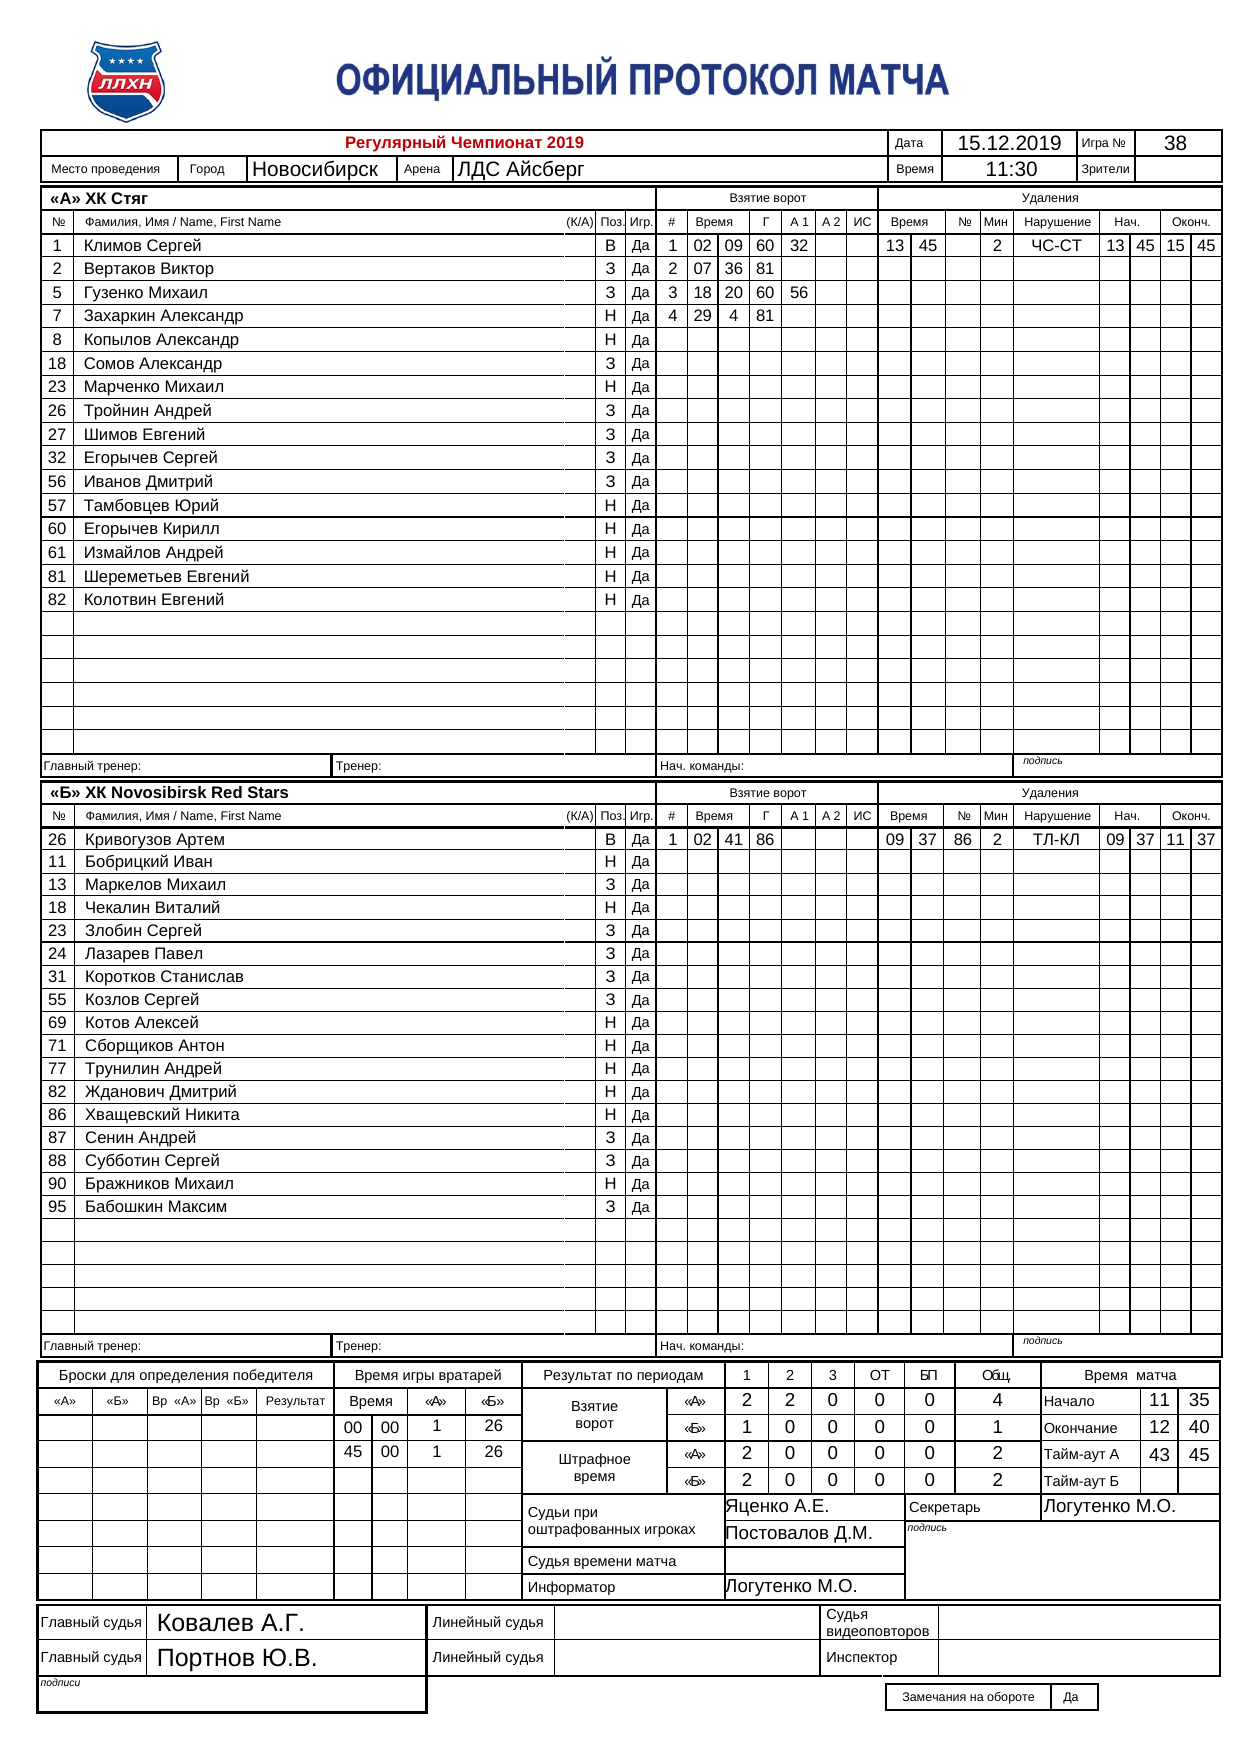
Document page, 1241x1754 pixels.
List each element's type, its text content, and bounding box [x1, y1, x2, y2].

table_cell Да [626, 896, 655, 918]
table_cell [1161, 1242, 1190, 1264]
table_cell [657, 494, 687, 516]
table_cell Хващевский Никита [75, 1104, 564, 1126]
table_cell Н [596, 518, 625, 540]
table_header «А» ХК Стяг [42, 188, 655, 209]
table_cell [816, 850, 846, 872]
table_cell [847, 423, 877, 445]
table_cell Да [626, 920, 655, 941]
table_cell [1014, 281, 1099, 303]
table_cell [42, 707, 73, 729]
table_cell [879, 305, 910, 327]
table_cell [1014, 376, 1099, 398]
table_cell [257, 1441, 333, 1467]
table_cell [1192, 423, 1221, 445]
table_cell [750, 1150, 781, 1172]
table_cell (К/А) [565, 211, 595, 233]
table_cell 2 [956, 1442, 1040, 1467]
table_cell 40 [1179, 1415, 1219, 1440]
table_cell [816, 541, 846, 564]
table_cell [626, 1288, 655, 1310]
table_cell [75, 1311, 564, 1333]
table_cell Мин [981, 211, 1013, 233]
table_cell [981, 683, 1013, 706]
table_cell З [596, 1127, 625, 1149]
table_cell [981, 518, 1013, 540]
table_cell Да [626, 829, 655, 849]
table_cell [816, 1242, 846, 1264]
table_cell Да [626, 1012, 655, 1033]
table_cell [688, 966, 717, 987]
table_cell 27 [42, 423, 73, 445]
table_cell Да [626, 1058, 655, 1079]
table_cell [657, 446, 687, 469]
table_cell [657, 1127, 687, 1149]
table_cell Бабошкин Максим [75, 1196, 564, 1218]
table_cell [816, 1035, 846, 1057]
table_cell [944, 1242, 980, 1264]
table_cell [946, 376, 980, 398]
table_cell [1100, 1035, 1129, 1057]
table_cell 86 [750, 829, 781, 849]
table_cell Арена [398, 157, 452, 181]
table_cell [1161, 376, 1190, 398]
table_cell [1161, 305, 1190, 327]
table_cell [1100, 541, 1129, 564]
table_cell [719, 518, 749, 540]
table_cell [847, 1288, 877, 1310]
table_cell [944, 943, 980, 964]
table_cell Да [626, 235, 655, 256]
table_cell [1161, 1012, 1190, 1033]
table_cell Гузенко Михаил [74, 281, 564, 303]
table_cell [944, 1173, 980, 1195]
table_cell [1192, 896, 1221, 918]
table_cell Оконч. [1161, 805, 1221, 826]
table_cell Да [626, 1081, 655, 1103]
table_cell [657, 636, 687, 658]
table_cell [750, 1242, 781, 1264]
table_cell [879, 659, 910, 682]
table_cell [466, 1468, 521, 1493]
table_cell [782, 1035, 815, 1057]
table_cell [1161, 494, 1190, 516]
table_cell [782, 376, 815, 398]
table_cell [847, 565, 877, 587]
table_cell [879, 1242, 910, 1264]
table_cell [335, 1574, 371, 1599]
table_cell [688, 874, 717, 895]
table_cell [1100, 943, 1129, 964]
table_cell [1131, 305, 1160, 327]
table_cell Да [626, 494, 655, 516]
table_cell [981, 730, 1013, 753]
table_cell [816, 281, 846, 303]
table_cell [912, 730, 945, 753]
table_cell Да [626, 850, 655, 872]
table_cell [1131, 1288, 1160, 1310]
table_cell [42, 636, 73, 658]
table_cell [1131, 470, 1160, 493]
table_cell [946, 257, 980, 280]
table_cell [782, 423, 815, 445]
table_cell [719, 1311, 749, 1333]
table_cell Да [626, 446, 655, 469]
table_cell [1100, 1081, 1129, 1103]
table_cell Да [626, 376, 655, 398]
table_cell [816, 636, 846, 658]
table_cell [750, 1173, 781, 1195]
table_cell [1014, 399, 1099, 422]
table_cell [1161, 1265, 1190, 1287]
table_cell [912, 1242, 943, 1264]
table_cell [565, 423, 595, 445]
table_cell [816, 1265, 846, 1287]
table_cell [565, 920, 595, 941]
table_cell [39, 1494, 92, 1520]
table_cell Игр. [626, 805, 655, 826]
table_cell [816, 1012, 846, 1033]
table_cell [688, 1242, 717, 1264]
table_cell [1161, 1104, 1190, 1126]
table_cell [408, 1494, 465, 1520]
table_cell [1131, 1127, 1160, 1149]
table_cell [879, 1012, 910, 1033]
table_cell [1100, 257, 1129, 280]
table_cell [847, 328, 877, 351]
table_cell [750, 989, 781, 1011]
table_cell [939, 1606, 1219, 1639]
table_cell Вр «Б» [202, 1389, 256, 1413]
table_cell [879, 850, 910, 872]
table_cell [750, 1058, 781, 1079]
table_cell [782, 328, 815, 351]
table_cell 37 [1192, 829, 1221, 849]
table_cell [912, 1081, 943, 1103]
table_cell [719, 1058, 749, 1079]
table_cell [75, 1288, 564, 1310]
table_cell [750, 874, 781, 895]
table_cell [912, 446, 945, 469]
table_cell [816, 565, 846, 587]
table_cell [408, 1574, 465, 1599]
table_cell [1192, 305, 1221, 327]
table_header «Б» ХК Novosibirsk Red Stars [42, 783, 655, 803]
table_cell [1014, 874, 1099, 895]
table_cell [719, 896, 749, 918]
table_cell 81 [750, 305, 781, 327]
table_cell [816, 235, 846, 256]
table_cell [1161, 281, 1190, 303]
table_cell [879, 423, 910, 445]
table_cell [1192, 920, 1221, 941]
table_cell [565, 829, 595, 849]
table_cell [565, 470, 595, 493]
table_cell [847, 281, 877, 303]
table_cell [879, 588, 910, 611]
table_cell [1014, 1265, 1099, 1287]
table_cell 26 [466, 1441, 521, 1467]
table_cell [1131, 1104, 1160, 1126]
table_cell [946, 494, 980, 516]
table_cell [1014, 1288, 1099, 1310]
table_cell [981, 1219, 1013, 1241]
table_cell Место проведения [42, 157, 177, 181]
table_cell [565, 494, 595, 516]
table_cell 23 [42, 920, 74, 941]
table_cell [782, 683, 815, 706]
table_cell [944, 1012, 980, 1033]
table_cell [74, 612, 564, 634]
table_cell [816, 1058, 846, 1079]
table_cell [944, 1081, 980, 1103]
table_header ОТ [855, 1363, 904, 1387]
table_cell [946, 470, 980, 493]
table_cell 1 [657, 235, 687, 256]
table_cell [944, 850, 980, 872]
table_cell [93, 1494, 147, 1520]
table_cell [1131, 1173, 1160, 1195]
table_cell 35 [1179, 1389, 1219, 1413]
table_cell [565, 281, 595, 303]
table_cell Нач. команды: [657, 755, 1012, 776]
table_cell 57 [42, 494, 73, 516]
table_cell [335, 1494, 371, 1520]
table_cell [847, 1150, 877, 1172]
table_cell [944, 1265, 980, 1287]
table_cell [981, 352, 1013, 374]
table_cell [847, 257, 877, 280]
table_header 38 [1136, 131, 1221, 155]
table_cell [847, 636, 877, 658]
table_cell [1014, 1127, 1099, 1149]
table_cell 41 [719, 829, 749, 849]
table_cell Да [626, 565, 655, 587]
table_cell [335, 1468, 371, 1493]
table_cell [555, 1606, 819, 1639]
table_cell [816, 1311, 846, 1333]
table_cell [1192, 636, 1221, 658]
table_cell 20 [719, 281, 749, 303]
table_cell [981, 470, 1013, 493]
table_cell 2 [726, 1389, 768, 1413]
table_cell [719, 683, 749, 706]
table_cell [879, 446, 910, 469]
table_cell № [944, 805, 980, 826]
table_cell [1192, 989, 1221, 1011]
table_cell [1131, 1196, 1160, 1218]
table_cell [565, 1288, 595, 1310]
table_cell [981, 257, 1013, 280]
table_cell [946, 281, 980, 303]
table_cell [1131, 1265, 1160, 1287]
table_cell [688, 1012, 717, 1033]
table_cell ЛДС Айсберг [454, 157, 887, 181]
table_cell [688, 399, 717, 422]
table_cell [657, 1265, 687, 1287]
table_cell 1 [726, 1415, 768, 1440]
table_cell [466, 1521, 521, 1546]
table_cell 26 [466, 1416, 521, 1440]
table_cell [944, 896, 980, 918]
table_cell [981, 1150, 1013, 1172]
table_header Общ. [956, 1363, 1040, 1387]
table_cell [879, 1058, 910, 1079]
table_cell 0 [769, 1468, 811, 1493]
table_cell [1131, 636, 1160, 658]
table_cell Н [596, 1058, 625, 1079]
table_cell [565, 730, 595, 753]
table_cell [1192, 1311, 1221, 1333]
table_cell [688, 328, 717, 351]
table_cell 1 [956, 1415, 1040, 1440]
table_cell [596, 730, 625, 753]
table_cell 09 [1100, 829, 1129, 849]
table_cell 2 [981, 235, 1013, 256]
table_cell [726, 1548, 904, 1573]
table_cell [1192, 470, 1221, 493]
table_cell [946, 730, 980, 753]
table_cell 45 [912, 235, 945, 256]
table_cell [1192, 281, 1221, 303]
table_cell [946, 636, 980, 658]
table_cell 82 [42, 1081, 74, 1103]
table_cell [202, 1416, 256, 1440]
table_cell [946, 707, 980, 729]
table_cell [847, 943, 877, 964]
table_cell [750, 966, 781, 987]
table_cell 95 [42, 1196, 74, 1218]
table_cell [782, 352, 815, 374]
table_cell [981, 1311, 1013, 1333]
table_cell [565, 518, 595, 540]
table_cell [879, 281, 910, 303]
table_cell [688, 920, 717, 941]
table_cell Жданович Дмитрий [75, 1081, 564, 1103]
table_cell Начало [1042, 1389, 1140, 1413]
table_cell [42, 1288, 74, 1310]
table_cell [1161, 636, 1190, 658]
table_cell [1192, 541, 1221, 564]
table_cell 2 [981, 829, 1013, 849]
table_cell [1161, 1058, 1190, 1079]
table_cell [1100, 518, 1129, 540]
table_cell Н [596, 1035, 625, 1057]
table_cell Да [626, 588, 655, 611]
table_cell [1192, 1127, 1221, 1149]
table_cell Да [626, 943, 655, 964]
table_cell 77 [42, 1058, 74, 1079]
table_cell [74, 636, 564, 658]
table_cell [816, 1196, 846, 1218]
table_cell [42, 683, 73, 706]
table_cell [1014, 730, 1099, 753]
table_cell Да [626, 352, 655, 374]
table_cell [981, 1196, 1013, 1218]
table_cell [1131, 896, 1160, 918]
table_cell Н [596, 588, 625, 611]
table_cell [750, 659, 781, 682]
table_cell [879, 920, 910, 941]
table_cell [912, 943, 943, 964]
table_cell [750, 850, 781, 872]
table_cell [816, 1127, 846, 1149]
table_cell [1131, 352, 1160, 374]
table_cell [879, 1127, 910, 1149]
table_cell [946, 446, 980, 469]
table_cell [719, 541, 749, 564]
table_cell [688, 1173, 717, 1195]
table_cell [816, 1288, 846, 1310]
table_cell 56 [42, 470, 73, 493]
table_cell [1192, 943, 1221, 964]
table_cell [719, 874, 749, 895]
table_cell [782, 636, 815, 658]
table_cell [981, 1288, 1013, 1310]
table_cell [750, 1012, 781, 1033]
table_cell [1192, 966, 1221, 987]
table_cell [1014, 1173, 1099, 1195]
table_cell [981, 1173, 1013, 1195]
table_cell [912, 1127, 943, 1149]
table_cell [981, 1058, 1013, 1079]
table_cell [782, 943, 815, 964]
table_cell [1192, 874, 1221, 895]
table_cell [719, 423, 749, 445]
table_cell 4 [956, 1389, 1040, 1413]
table_cell Н [596, 850, 625, 872]
table_cell [719, 1219, 749, 1241]
table_cell [93, 1416, 147, 1440]
table_cell [981, 659, 1013, 682]
table_cell Линейный судья [428, 1606, 554, 1639]
table_cell [981, 446, 1013, 469]
table_cell [596, 1265, 625, 1287]
table_cell [1161, 612, 1190, 634]
table_cell [879, 707, 910, 729]
table_cell Чекалин Виталий [75, 896, 564, 918]
table_cell 32 [782, 235, 815, 256]
table_cell [657, 612, 687, 634]
table_cell [1192, 1196, 1221, 1218]
table_cell [1161, 659, 1190, 682]
table_cell [565, 1265, 595, 1287]
table_cell [373, 1547, 407, 1573]
table_cell [688, 376, 717, 398]
table_cell Да [626, 399, 655, 422]
table_cell [879, 1219, 910, 1241]
table_cell З [596, 943, 625, 964]
table_cell 37 [1131, 829, 1160, 849]
table_cell [719, 1173, 749, 1195]
table_cell [1192, 518, 1221, 540]
table_cell [688, 541, 717, 564]
table_cell [719, 1196, 749, 1218]
table_cell [912, 1058, 943, 1079]
table_cell [1014, 920, 1099, 941]
table_cell [879, 874, 910, 895]
table_cell [1192, 376, 1221, 398]
table_cell Козлов Сергей [75, 989, 564, 1011]
table_cell [879, 328, 910, 351]
table_cell [879, 565, 910, 587]
table_cell [816, 470, 846, 493]
table_cell [912, 352, 945, 374]
table_cell Город [179, 157, 246, 181]
table_cell № [42, 211, 73, 233]
table_cell [257, 1494, 333, 1520]
table_cell [1161, 1035, 1190, 1057]
table_cell [93, 1547, 147, 1573]
table_cell [657, 1242, 687, 1264]
table_cell [816, 518, 846, 540]
table_cell 12 [1141, 1415, 1177, 1440]
table_cell [657, 399, 687, 422]
table_cell 31 [42, 966, 74, 987]
table_cell [816, 376, 846, 398]
table_cell Шимов Евгений [74, 423, 564, 445]
table_cell [1161, 399, 1190, 422]
table_cell [782, 612, 815, 634]
table_cell [719, 707, 749, 729]
table_cell [565, 1081, 595, 1103]
table_cell 37 [912, 829, 943, 849]
table_cell Время [688, 805, 749, 826]
table_cell ТЛ-КЛ [1014, 829, 1099, 849]
table_cell [565, 588, 595, 611]
table_cell [626, 659, 655, 682]
table_cell 36 [719, 257, 749, 280]
table_cell Тайм-аут А [1042, 1441, 1140, 1467]
table_cell [981, 874, 1013, 895]
table_cell [1192, 565, 1221, 587]
table_cell [816, 423, 846, 445]
table_header Время матча [1042, 1363, 1219, 1387]
table_cell [657, 352, 687, 374]
table_cell [257, 1574, 333, 1599]
table_cell [782, 1150, 815, 1172]
table_cell [565, 1173, 595, 1195]
table_cell [565, 966, 595, 987]
table_header 3 [812, 1363, 854, 1387]
table_cell [39, 1416, 92, 1440]
table_cell 60 [750, 235, 781, 256]
table_cell [1192, 588, 1221, 611]
table_cell [782, 1265, 815, 1287]
table_cell подпись [1014, 1335, 1221, 1356]
table_cell Да [626, 470, 655, 493]
table_cell [750, 494, 781, 516]
table_cell Н [596, 376, 625, 398]
table_cell Ковалев А.Г. [147, 1606, 425, 1639]
table_cell [816, 1219, 846, 1241]
table_cell [1192, 1104, 1221, 1126]
table_cell 11 [1161, 829, 1190, 849]
table_cell 87 [42, 1127, 74, 1149]
table_cell [1100, 1242, 1129, 1264]
table_cell [750, 943, 781, 964]
table_cell [596, 1311, 625, 1333]
table_cell Да [626, 328, 655, 351]
table_cell [879, 943, 910, 964]
table_cell [1131, 494, 1160, 516]
table_cell [1161, 1196, 1190, 1218]
table_cell [847, 1012, 877, 1033]
table_cell подпись [906, 1522, 1219, 1599]
table_cell Да [626, 1173, 655, 1195]
table_cell [1192, 1150, 1221, 1172]
table_cell [688, 683, 717, 706]
table_cell [1100, 1219, 1129, 1241]
table_cell [1014, 305, 1099, 327]
table_cell [981, 943, 1013, 964]
table_cell [1131, 588, 1160, 611]
table_cell «А» [408, 1389, 465, 1413]
table_cell 18 [42, 896, 74, 918]
table_cell 09 [719, 235, 749, 256]
table_cell Фамилия, Имя / Name, First Name [75, 805, 565, 826]
table_cell 0 [905, 1468, 954, 1493]
table_cell [1100, 376, 1129, 398]
table_cell [782, 588, 815, 611]
table_cell [816, 683, 846, 706]
table_cell [750, 920, 781, 941]
table_cell ИС [847, 211, 877, 233]
table_cell [565, 328, 595, 351]
table_cell [565, 541, 595, 564]
table_cell [596, 612, 625, 634]
table_cell 1 [408, 1416, 465, 1440]
table_cell 2 [726, 1468, 768, 1493]
table_cell [626, 1265, 655, 1287]
table_cell [148, 1547, 201, 1573]
table_cell [335, 1521, 371, 1546]
table_cell [1192, 730, 1221, 753]
table_cell [565, 1150, 595, 1172]
table_cell [1161, 683, 1190, 706]
table_cell [981, 541, 1013, 564]
table_cell [750, 446, 781, 469]
table_cell Нарушение [1014, 211, 1099, 233]
table_cell [1192, 446, 1221, 469]
table_cell [1100, 683, 1129, 706]
table_cell [981, 707, 1013, 729]
table_cell [981, 850, 1013, 872]
table_cell 43 [1141, 1441, 1177, 1467]
table_cell 1 [657, 829, 687, 849]
table_cell 88 [42, 1150, 74, 1172]
table_cell Логутенко М.О. [1042, 1495, 1219, 1520]
table_cell 61 [42, 541, 73, 564]
table_cell [750, 1219, 781, 1241]
table_cell [657, 1311, 687, 1333]
table_cell [257, 1416, 333, 1440]
table_cell [981, 920, 1013, 941]
table_cell Бобрицкий Иван [75, 850, 564, 872]
table_cell [1192, 257, 1221, 280]
table_cell [816, 1150, 846, 1172]
table_cell подпись [1014, 755, 1221, 776]
table_header Да [1052, 1685, 1097, 1709]
table_cell [626, 707, 655, 729]
table_cell Да [626, 1196, 655, 1218]
table_cell [847, 305, 877, 327]
table_cell [1131, 659, 1160, 682]
table_cell [847, 541, 877, 564]
table_cell [816, 966, 846, 987]
table_cell [912, 376, 945, 398]
table_cell [1100, 305, 1129, 327]
table_cell [1014, 943, 1099, 964]
table_cell [657, 850, 687, 872]
table_cell [782, 494, 815, 516]
table_cell [1014, 423, 1099, 445]
table_cell [148, 1416, 201, 1440]
table_cell [657, 896, 687, 918]
table_cell [847, 446, 877, 469]
table_cell [75, 1219, 564, 1241]
table_cell [782, 730, 815, 753]
table_cell [981, 399, 1013, 422]
table_cell [626, 1242, 655, 1264]
table_cell [1014, 541, 1099, 564]
table_cell [782, 541, 815, 564]
table_cell [912, 989, 943, 1011]
table_cell [1161, 352, 1190, 374]
table_cell 2 [42, 257, 73, 280]
table_cell [74, 683, 564, 706]
table_cell [565, 943, 595, 964]
table_cell [688, 470, 717, 493]
table_cell [688, 565, 717, 587]
table_cell [565, 1127, 595, 1149]
table_cell [657, 683, 687, 706]
table_cell [1161, 257, 1190, 280]
table_header Взятие ворот [657, 188, 877, 209]
table_cell [847, 1127, 877, 1149]
table_cell Н [596, 494, 625, 516]
table_cell [719, 1150, 749, 1172]
table_cell Постовалов Д.М. [726, 1521, 904, 1546]
table_cell [946, 588, 980, 611]
table_cell [1014, 1219, 1099, 1241]
table_header Замечания на обороте [887, 1685, 1050, 1709]
table_cell Главный тренер: [42, 755, 330, 776]
table_cell [1100, 612, 1129, 634]
table_header Взятие ворот [657, 783, 877, 803]
table_cell А 1 [782, 805, 815, 826]
table_cell З [596, 470, 625, 493]
table_cell [1014, 588, 1099, 611]
table_cell 45 [1131, 235, 1160, 256]
table_cell [879, 494, 910, 516]
table_cell З [596, 423, 625, 445]
table_cell Фамилия, Имя / Name, First Name [74, 211, 565, 233]
table_cell [657, 1058, 687, 1079]
table_cell [912, 305, 945, 327]
table_cell [202, 1494, 256, 1520]
table_cell [719, 399, 749, 422]
table_header 1 [726, 1363, 768, 1387]
table_cell ИС [847, 805, 877, 826]
table_cell [555, 1640, 819, 1675]
table_cell [148, 1441, 201, 1467]
table_cell Г [750, 211, 781, 233]
table_cell [657, 376, 687, 398]
table_header Результат по периодам [523, 1363, 724, 1387]
table_cell З [596, 399, 625, 422]
table_cell ЧС-СТ [1014, 235, 1099, 256]
table_cell Шереметьев Евгений [74, 565, 564, 587]
table_cell [1131, 446, 1160, 469]
table_cell [1014, 1012, 1099, 1033]
table_cell Главный судья [39, 1640, 146, 1675]
table_cell Главный тренер: [42, 1335, 330, 1356]
table_cell [74, 707, 564, 729]
table_cell 81 [42, 565, 73, 587]
table_cell [373, 1468, 407, 1493]
table_cell [202, 1547, 256, 1573]
table_cell Время [879, 805, 943, 826]
table_cell [1014, 1311, 1099, 1333]
table_cell [93, 1468, 147, 1493]
table_cell [782, 1012, 815, 1033]
table_cell [912, 896, 943, 918]
table_cell Яценко А.Е. [726, 1495, 904, 1520]
table_cell [782, 1288, 815, 1310]
table_cell [1161, 1288, 1190, 1310]
table_cell [42, 1311, 74, 1333]
table_cell [1014, 636, 1099, 658]
table_cell 09 [879, 829, 910, 849]
table_cell [981, 612, 1013, 634]
table_cell [1161, 541, 1190, 564]
table_cell [719, 659, 749, 682]
table_cell [719, 494, 749, 516]
table_cell [1014, 1058, 1099, 1079]
table_cell [719, 1104, 749, 1126]
table_cell [816, 943, 846, 964]
table_cell 13 [879, 235, 910, 256]
table_cell [782, 446, 815, 469]
table_cell 0 [812, 1468, 854, 1493]
table_cell [719, 636, 749, 658]
table_cell [42, 1242, 74, 1264]
table_cell [565, 707, 595, 729]
table_cell [39, 1468, 92, 1493]
table_cell Захаркин Александр [74, 305, 564, 327]
table_cell [626, 730, 655, 753]
table_cell [596, 636, 625, 658]
table_cell [944, 1058, 980, 1079]
table_cell [688, 659, 717, 682]
table_cell Зрители [1078, 157, 1134, 181]
table_cell [816, 896, 846, 918]
table_cell [944, 966, 980, 987]
table_cell [816, 1081, 846, 1103]
table_cell [719, 1265, 749, 1287]
table_cell [750, 541, 781, 564]
table_cell [688, 730, 717, 753]
table_cell Егорычев Кирилл [74, 518, 564, 540]
table_cell [750, 399, 781, 422]
table_cell [565, 659, 595, 682]
table_cell [879, 1150, 910, 1172]
table_cell [816, 612, 846, 634]
table_cell [1100, 328, 1129, 351]
table_cell [657, 518, 687, 540]
table_cell [565, 352, 595, 374]
table_cell [946, 352, 980, 374]
table_cell [688, 588, 717, 611]
table_cell [879, 966, 910, 987]
table_cell Мин [981, 805, 1013, 826]
table_cell [981, 328, 1013, 351]
table_cell [1014, 1104, 1099, 1126]
table_cell [1014, 352, 1099, 374]
table_cell [782, 305, 815, 327]
table_cell [565, 1242, 595, 1264]
table_cell [981, 1081, 1013, 1103]
table_cell 45 [1179, 1441, 1219, 1467]
table_cell [847, 612, 877, 634]
table_cell [847, 1104, 877, 1126]
table_cell [782, 896, 815, 918]
table_cell [879, 730, 910, 753]
table_cell [816, 874, 846, 895]
table_cell [688, 423, 717, 445]
table_cell [688, 989, 717, 1011]
table_cell [847, 1173, 877, 1195]
table_cell [719, 989, 749, 1011]
table_cell [912, 541, 945, 564]
table_cell [1131, 989, 1160, 1011]
table_cell [847, 1196, 877, 1218]
table_cell [1014, 518, 1099, 540]
table_cell [912, 399, 945, 422]
table_cell [657, 470, 687, 493]
table_cell [657, 1219, 687, 1241]
table_cell [1131, 683, 1160, 706]
table_cell 60 [750, 281, 781, 303]
table_cell [1131, 541, 1160, 564]
table_cell [816, 257, 846, 280]
table_cell [1131, 730, 1160, 753]
table_cell [782, 850, 815, 872]
table_cell [879, 1081, 910, 1103]
table_cell [1192, 399, 1221, 422]
table_cell [750, 683, 781, 706]
table_cell [1100, 281, 1129, 303]
table_header БП [905, 1363, 954, 1387]
table_cell [202, 1468, 256, 1493]
table_cell [782, 874, 815, 895]
table_cell [1192, 1058, 1221, 1079]
table_cell [626, 1311, 655, 1333]
table_cell [565, 612, 595, 634]
table_cell [750, 518, 781, 540]
table_cell [565, 896, 595, 918]
table_cell Игр. [626, 211, 655, 233]
table_cell [688, 1150, 717, 1172]
table_cell Тренер: [333, 755, 655, 776]
table_cell [750, 1035, 781, 1057]
table_cell [750, 636, 781, 658]
table_header 2 [769, 1363, 811, 1387]
table_cell З [596, 989, 625, 1011]
table_cell [373, 1521, 407, 1546]
table_cell [257, 1547, 333, 1573]
table_cell [879, 1196, 910, 1218]
table_cell [1161, 518, 1190, 540]
table_cell З [596, 257, 625, 280]
table_cell [688, 1081, 717, 1103]
table_cell [1131, 612, 1160, 634]
table_cell [408, 1468, 465, 1493]
table_cell [596, 707, 625, 729]
table_cell [148, 1494, 201, 1520]
table_cell [1131, 1242, 1160, 1264]
table_cell [657, 1012, 687, 1033]
table_cell [816, 659, 846, 682]
table_cell [719, 1035, 749, 1057]
table_cell [847, 850, 877, 872]
table_cell Да [626, 518, 655, 540]
table_cell [981, 1035, 1013, 1057]
table_cell Да [626, 966, 655, 987]
table_cell [1100, 920, 1129, 941]
table_cell [816, 446, 846, 469]
table_cell Сенин Андрей [75, 1127, 564, 1149]
table_cell 26 [42, 399, 73, 422]
table_cell [750, 1196, 781, 1218]
table_cell [1161, 943, 1190, 964]
table_cell [912, 966, 943, 987]
table_cell [782, 1058, 815, 1079]
table_cell 11:30 [943, 157, 1076, 181]
table_cell [847, 730, 877, 753]
table_cell З [596, 920, 625, 941]
table_cell Главный судья [39, 1606, 146, 1639]
table_cell [1192, 1081, 1221, 1103]
table_cell [912, 1219, 943, 1241]
table_cell Маркелов Михаил [75, 874, 564, 895]
table_cell [879, 1265, 910, 1287]
table_cell 56 [782, 281, 815, 303]
table_cell [1161, 896, 1190, 918]
table_cell [1131, 1081, 1160, 1103]
table_cell [912, 494, 945, 516]
table_cell [1131, 399, 1160, 422]
table_cell 8 [42, 328, 73, 351]
table_cell [981, 565, 1013, 587]
table_cell 4 [657, 305, 687, 327]
table_cell [981, 494, 1013, 516]
table_cell [565, 1058, 595, 1079]
table_cell [657, 541, 687, 564]
table_cell 00 [373, 1416, 407, 1440]
table_cell [719, 943, 749, 964]
table_cell [782, 966, 815, 987]
table_cell «Б » [466, 1389, 521, 1413]
table_cell [657, 659, 687, 682]
table_cell [1014, 446, 1099, 469]
table_cell [847, 1265, 877, 1287]
table_cell [688, 707, 717, 729]
table_cell [1131, 328, 1160, 351]
table_cell [847, 920, 877, 941]
table_cell [657, 1288, 687, 1310]
table_cell 02 [688, 829, 717, 849]
table_cell [912, 257, 945, 280]
table_cell [657, 943, 687, 964]
table_cell [657, 1150, 687, 1172]
table_cell [688, 896, 717, 918]
table_cell [816, 588, 846, 611]
table_cell [1100, 1288, 1129, 1310]
table_cell [981, 1012, 1013, 1033]
table_cell [466, 1494, 521, 1520]
table_cell [202, 1441, 256, 1467]
table_cell [912, 1012, 943, 1033]
table_cell 18 [688, 281, 717, 303]
table_cell Тайм-аут Б [1042, 1468, 1140, 1493]
table_cell [981, 966, 1013, 987]
table_cell З [596, 966, 625, 987]
table_cell [657, 328, 687, 351]
table_header 15.12.2019 [943, 131, 1076, 155]
table_cell [719, 1127, 749, 1149]
table_cell [883, 1677, 1220, 1681]
table_cell [750, 470, 781, 493]
table_cell [1014, 1081, 1099, 1103]
table_cell [782, 659, 815, 682]
table_cell [1014, 683, 1099, 706]
table_cell [42, 612, 73, 634]
table_cell [1100, 707, 1129, 729]
table_cell Портнов Ю.В. [147, 1640, 425, 1675]
table_cell [847, 683, 877, 706]
table_cell Да [626, 1150, 655, 1172]
table_cell [879, 1035, 910, 1057]
table_cell [1161, 1219, 1190, 1241]
table_cell [719, 730, 749, 753]
table_cell [74, 730, 564, 753]
table_cell [1014, 707, 1099, 729]
table_cell Нарушение [1014, 805, 1099, 826]
table_cell # [657, 805, 687, 826]
table_cell 0 [855, 1442, 904, 1467]
table_header Удаления [879, 783, 1221, 803]
table_cell [847, 588, 877, 611]
table_cell 2 [726, 1442, 768, 1467]
table_cell [1161, 966, 1190, 987]
table_cell [816, 328, 846, 351]
table_cell [1161, 989, 1190, 1011]
table_cell 15 [1161, 235, 1190, 256]
table_cell [750, 1288, 781, 1310]
table_cell [1131, 257, 1160, 280]
table_cell [1192, 328, 1221, 351]
table_cell «Б» [668, 1468, 724, 1493]
table_cell [565, 235, 595, 256]
table_cell Да [626, 1127, 655, 1149]
table_cell [1100, 588, 1129, 611]
table_cell 13 [42, 874, 74, 895]
table_cell [1014, 659, 1099, 682]
table_cell А 2 [816, 805, 846, 826]
table_cell [879, 352, 910, 374]
table_cell [565, 305, 595, 327]
table_cell [373, 1574, 407, 1599]
table_cell Г [750, 805, 781, 826]
table_cell 0 [812, 1442, 854, 1467]
table_cell [719, 328, 749, 351]
table_cell [565, 376, 595, 398]
table_cell [981, 1265, 1013, 1287]
table_cell 5 [42, 281, 73, 303]
table_cell [657, 588, 687, 611]
table_cell [565, 1104, 595, 1126]
table_cell Н [596, 328, 625, 351]
table_cell [816, 1104, 846, 1126]
table_cell [946, 541, 980, 564]
table_cell [626, 683, 655, 706]
table_cell [1192, 1242, 1221, 1264]
table_cell [565, 850, 595, 872]
table_cell [750, 612, 781, 634]
table_cell [1192, 683, 1221, 706]
table_cell [626, 612, 655, 634]
table_cell [1192, 707, 1221, 729]
table_cell [944, 1127, 980, 1149]
table_cell [1131, 1035, 1160, 1057]
table_cell [750, 352, 781, 374]
table_cell [1100, 1104, 1129, 1126]
table_cell [981, 989, 1013, 1011]
table_cell [944, 1035, 980, 1057]
table_cell [565, 1219, 595, 1241]
table_cell [1161, 446, 1190, 469]
table_cell Тройнин Андрей [74, 399, 564, 422]
table_cell [39, 1547, 92, 1573]
table_cell [981, 281, 1013, 303]
table_cell Штрафное время [523, 1442, 666, 1493]
table_cell [596, 1288, 625, 1310]
table_cell [946, 565, 980, 587]
table_cell [719, 850, 749, 872]
table_cell [596, 683, 625, 706]
table_cell [782, 829, 815, 849]
table_cell Время [335, 1389, 407, 1413]
table_cell «А» [39, 1389, 92, 1413]
table_cell [1161, 1173, 1190, 1195]
table_cell [816, 399, 846, 422]
table_header Регулярный Чемпионат 2019 [42, 131, 887, 155]
table_cell Линейный судья [428, 1640, 554, 1675]
table_cell [1192, 659, 1221, 682]
table_cell [1192, 1035, 1221, 1057]
table_cell [719, 1288, 749, 1310]
table_cell [879, 1288, 910, 1310]
table_cell [981, 305, 1013, 327]
table_cell [981, 896, 1013, 918]
table_cell [1192, 1012, 1221, 1033]
table_cell [75, 1265, 564, 1287]
table_cell [782, 1081, 815, 1103]
table_cell [1161, 565, 1190, 587]
table_cell Тренер: [333, 1335, 655, 1356]
table_cell 00 [335, 1416, 371, 1440]
table_cell [257, 1468, 333, 1493]
table_cell [1100, 896, 1129, 918]
table_cell [688, 1127, 717, 1149]
table_cell Новосибирск [248, 157, 396, 181]
table_cell Да [626, 1035, 655, 1057]
table_cell Результат [257, 1389, 333, 1413]
table_cell [912, 636, 945, 658]
table_cell [939, 1640, 1219, 1675]
table_cell [944, 1196, 980, 1218]
table_cell Н [596, 305, 625, 327]
table_cell [202, 1574, 256, 1599]
table_cell [847, 518, 877, 540]
table_cell [719, 1081, 749, 1103]
table_cell [1014, 989, 1099, 1011]
table_cell [657, 1104, 687, 1126]
table_cell [39, 1521, 92, 1546]
table_cell [946, 235, 980, 256]
table_cell [1100, 1173, 1129, 1195]
table_cell [1131, 423, 1160, 445]
table_cell [1131, 565, 1160, 587]
table_cell [847, 494, 877, 516]
table_cell [1014, 470, 1099, 493]
table_cell [719, 966, 749, 987]
table_cell [1131, 707, 1160, 729]
table_cell Судья времени матча [523, 1548, 724, 1573]
table_cell 86 [42, 1104, 74, 1126]
table_cell [1100, 850, 1129, 872]
table_cell [1131, 943, 1160, 964]
table_cell 11 [42, 850, 74, 872]
table_cell 2 [769, 1389, 811, 1413]
table_cell [626, 636, 655, 658]
table_cell [408, 1547, 465, 1573]
table_cell [1014, 1196, 1099, 1218]
table_cell Время [879, 211, 945, 233]
table_cell Секретарь [906, 1495, 1040, 1520]
table_cell [981, 423, 1013, 445]
table_cell Кривогузов Артем [75, 829, 564, 849]
table_cell [816, 730, 846, 753]
table_cell [879, 1173, 910, 1195]
table_cell [1100, 1012, 1129, 1033]
table_cell Да [626, 257, 655, 280]
table_cell 71 [42, 1035, 74, 1057]
table_cell 02 [688, 235, 717, 256]
table_cell Окончание [1042, 1415, 1140, 1440]
table_cell 0 [769, 1442, 811, 1467]
table_cell [847, 1311, 877, 1333]
table_cell [847, 659, 877, 682]
table_cell [688, 518, 717, 540]
table_cell [981, 636, 1013, 658]
table_cell 18 [42, 352, 73, 374]
table_cell [1100, 423, 1129, 445]
table_cell (К/А) [565, 805, 595, 826]
table_cell 0 [812, 1389, 854, 1413]
table_cell Инспектор [821, 1640, 938, 1675]
table_cell 7 [42, 305, 73, 327]
table_cell [1100, 494, 1129, 516]
table_cell [688, 1219, 717, 1241]
table_cell [1136, 157, 1221, 181]
table_cell Климов Сергей [74, 235, 564, 256]
table_cell 55 [42, 989, 74, 1011]
table_cell [879, 376, 910, 398]
table_cell З [596, 874, 625, 895]
table_header Дата [889, 131, 941, 155]
table_cell [1131, 518, 1160, 540]
table_cell 0 [855, 1389, 904, 1413]
table_cell [1014, 257, 1099, 280]
table_cell [847, 1058, 877, 1079]
table_cell [782, 1196, 815, 1218]
table_cell [1100, 352, 1129, 374]
table_cell 0 [905, 1442, 954, 1467]
table_cell [719, 352, 749, 374]
table_cell [847, 1035, 877, 1057]
table_cell [816, 707, 846, 729]
table_cell [847, 352, 877, 374]
table_cell [719, 565, 749, 587]
table_cell [1014, 850, 1099, 872]
table_cell [847, 1219, 877, 1241]
table_cell [847, 1081, 877, 1103]
table_cell [688, 1058, 717, 1079]
table_cell [912, 1104, 943, 1126]
table_cell [1014, 1150, 1099, 1172]
table_cell [428, 1677, 882, 1711]
table_cell [912, 1288, 943, 1310]
table_cell Сомов Александр [74, 352, 564, 374]
table_cell Копылов Александр [74, 328, 564, 351]
table_cell [946, 399, 980, 422]
table_cell 0 [812, 1415, 854, 1440]
table_cell Нач. [1100, 805, 1160, 826]
table_cell [946, 423, 980, 445]
table_cell [466, 1547, 521, 1573]
table_cell [946, 328, 980, 351]
table_cell 29 [688, 305, 717, 327]
table_cell [596, 1219, 625, 1241]
table_cell [879, 470, 910, 493]
table_cell [75, 1242, 564, 1264]
table_cell [688, 636, 717, 658]
table_cell [1161, 588, 1190, 611]
table_cell Котов Алексей [75, 1012, 564, 1033]
table_cell Тамбовцев Юрий [74, 494, 564, 516]
table_cell Н [596, 1104, 625, 1126]
table_cell 00 [373, 1441, 407, 1467]
table_cell З [596, 352, 625, 374]
table_cell [719, 588, 749, 611]
table_cell [466, 1574, 521, 1599]
table_cell [1161, 423, 1190, 445]
table_cell 45 [335, 1441, 371, 1467]
table_cell [782, 1104, 815, 1126]
table_cell [912, 1035, 943, 1057]
table_cell [1014, 565, 1099, 587]
table_cell [42, 1219, 74, 1241]
table_cell [1014, 896, 1099, 918]
table_cell [1100, 399, 1129, 422]
table_cell Да [626, 1104, 655, 1126]
table_cell [1100, 446, 1129, 469]
table_cell Время [688, 211, 749, 233]
table_cell [657, 423, 687, 445]
table_cell [148, 1521, 201, 1546]
table_cell Судья видеоповторов [821, 1606, 938, 1639]
table_cell Н [596, 565, 625, 587]
table_cell [1100, 659, 1129, 682]
table_cell [782, 1311, 815, 1333]
table_cell [944, 1104, 980, 1126]
table_cell [847, 874, 877, 895]
table_cell 60 [42, 518, 73, 540]
table_cell [847, 470, 877, 493]
table_header Время игры вратарей [335, 1363, 521, 1387]
table_cell Взятие ворот [523, 1389, 666, 1440]
table_cell 0 [905, 1389, 954, 1413]
table_cell [847, 399, 877, 422]
table_cell [1131, 376, 1160, 398]
table_cell [1100, 1127, 1129, 1149]
table_cell [1192, 850, 1221, 872]
table_cell [816, 920, 846, 941]
table_cell [1131, 1311, 1160, 1333]
table_cell [750, 1104, 781, 1126]
table_cell [981, 588, 1013, 611]
table_cell [912, 707, 945, 729]
table_cell [816, 352, 846, 374]
table_cell [719, 1012, 749, 1033]
table_cell [912, 850, 943, 872]
table_cell [946, 612, 980, 634]
table_cell 0 [769, 1415, 811, 1440]
table_cell Н [596, 1012, 625, 1033]
table_cell [1014, 1035, 1099, 1057]
table_cell [816, 1173, 846, 1195]
table_cell [74, 659, 564, 682]
table_cell «Б» [668, 1415, 724, 1440]
table_cell [782, 399, 815, 422]
table_cell [912, 1150, 943, 1172]
table_cell [657, 989, 687, 1011]
table_cell [750, 565, 781, 587]
table_cell [408, 1521, 465, 1546]
table_cell З [596, 446, 625, 469]
table_cell Да [626, 989, 655, 1011]
table_cell [657, 565, 687, 587]
table_cell 11 [1141, 1389, 1177, 1413]
table_cell [912, 1196, 943, 1218]
table_cell Вертаков Виктор [74, 257, 564, 280]
table_cell [1131, 281, 1160, 303]
table_cell [596, 1242, 625, 1264]
table_cell [847, 376, 877, 398]
table_cell [1161, 730, 1190, 753]
table_cell [1161, 850, 1190, 872]
table_cell 82 [42, 588, 73, 611]
table_cell [1192, 494, 1221, 516]
table_cell [657, 707, 687, 729]
table_cell [565, 1035, 595, 1057]
table_cell [816, 494, 846, 516]
table_cell [912, 874, 943, 895]
table_cell [1131, 966, 1160, 987]
table_cell Измайлов Андрей [74, 541, 564, 564]
table_cell [981, 1104, 1013, 1126]
table_cell [1014, 1242, 1099, 1264]
table_cell 2 [956, 1468, 1040, 1493]
table_cell [1192, 1219, 1221, 1241]
table_cell 69 [42, 1012, 74, 1033]
table_cell [1161, 874, 1190, 895]
table_cell [657, 1081, 687, 1103]
table_cell [879, 541, 910, 564]
table_cell [565, 683, 595, 706]
table_cell [750, 896, 781, 918]
table_cell [1100, 1311, 1129, 1333]
table_cell Да [626, 281, 655, 303]
table_cell подписи [39, 1677, 425, 1711]
table_cell [1014, 966, 1099, 987]
table_cell [719, 1242, 749, 1264]
table_cell [688, 1265, 717, 1287]
table_cell Иванов Дмитрий [74, 470, 564, 493]
table_cell [1192, 352, 1221, 374]
table_cell Логутенко М.О. [726, 1575, 904, 1599]
table_cell З [596, 1196, 625, 1218]
table_cell [816, 989, 846, 1011]
table_cell [750, 376, 781, 398]
table_cell Н [596, 1173, 625, 1195]
table_cell [688, 1035, 717, 1057]
table_cell Информатор [523, 1575, 724, 1599]
table_cell [750, 588, 781, 611]
table_cell [847, 896, 877, 918]
table_cell [847, 1242, 877, 1264]
table_cell [1100, 989, 1129, 1011]
table_cell Да [626, 874, 655, 895]
table_cell [1179, 1468, 1219, 1493]
table_cell [782, 470, 815, 493]
table_cell Бражников Михаил [75, 1173, 564, 1195]
table_cell [1161, 328, 1190, 351]
table_cell [1131, 1219, 1160, 1241]
table_cell Н [596, 541, 625, 564]
table_cell [847, 707, 877, 729]
table_cell [944, 920, 980, 941]
table_cell [688, 352, 717, 374]
table_cell [688, 612, 717, 634]
table_cell [750, 328, 781, 351]
table_cell # [657, 211, 687, 233]
table_cell [1131, 850, 1160, 872]
table_cell [912, 423, 945, 445]
table_cell [946, 518, 980, 540]
table_cell [782, 920, 815, 941]
table_cell 86 [944, 829, 980, 849]
table_cell [782, 1242, 815, 1264]
table_cell [565, 565, 595, 587]
table_cell [565, 1012, 595, 1033]
table_cell 4 [719, 305, 749, 327]
table_cell 26 [42, 829, 74, 849]
table_cell [657, 920, 687, 941]
table_cell Н [596, 896, 625, 918]
table_cell [148, 1468, 201, 1493]
table_cell З [596, 1150, 625, 1172]
table_cell [1131, 1150, 1160, 1172]
table_cell [944, 1311, 980, 1333]
table_header Броски для определения победителя [39, 1363, 333, 1387]
table_cell [373, 1494, 407, 1520]
table_cell [981, 376, 1013, 398]
table_cell [879, 989, 910, 1011]
table_cell [946, 683, 980, 706]
table_cell 23 [42, 376, 73, 398]
table_cell [657, 1035, 687, 1057]
table_cell [42, 659, 73, 682]
table_cell [879, 612, 910, 634]
table_cell [912, 281, 945, 303]
picture [5, 28, 1179, 129]
table_cell [1100, 636, 1129, 658]
table_cell [879, 257, 910, 280]
table_cell Поз. [596, 805, 625, 826]
table_cell Нач. [1100, 211, 1160, 233]
table_cell [335, 1547, 371, 1573]
table_cell [565, 446, 595, 469]
table_cell А 1 [782, 211, 815, 233]
table_cell [688, 1311, 717, 1333]
table_cell [750, 1127, 781, 1149]
table_cell [1161, 707, 1190, 729]
table_cell [981, 1127, 1013, 1149]
table_cell [750, 1081, 781, 1103]
table_cell [1100, 565, 1129, 587]
table_cell Судьи при оштрафованных игроках [523, 1495, 724, 1546]
table_cell [1192, 612, 1221, 634]
table_cell [1100, 874, 1129, 895]
table_cell Нач. команды: [657, 1335, 1012, 1356]
table_cell [847, 989, 877, 1011]
table_cell [944, 1150, 980, 1172]
table_cell 24 [42, 943, 74, 964]
table_cell [782, 565, 815, 587]
table_cell Н [596, 1081, 625, 1103]
table_cell [688, 1196, 717, 1218]
table_cell [912, 1265, 943, 1287]
table_cell [148, 1574, 201, 1599]
table_cell В [596, 235, 625, 256]
table_cell [1192, 1288, 1221, 1310]
table_cell [946, 659, 980, 682]
table_cell [847, 966, 877, 987]
table_cell [912, 659, 945, 682]
table_cell Колотвин Евгений [74, 588, 564, 611]
table_cell [1100, 1265, 1129, 1287]
table_cell [1100, 730, 1129, 753]
table_cell [1100, 966, 1129, 987]
table_cell Субботин Сергей [75, 1150, 564, 1172]
table_cell [202, 1521, 256, 1546]
table_cell [688, 1104, 717, 1126]
table_cell [657, 730, 687, 753]
table_cell [816, 829, 846, 849]
table_cell [944, 1288, 980, 1310]
table_cell [565, 1311, 595, 1333]
table_cell [750, 423, 781, 445]
table_cell [565, 874, 595, 895]
table_cell [946, 305, 980, 327]
table_cell [688, 1288, 717, 1310]
table_cell Егорычев Сергей [74, 446, 564, 469]
table_cell 45 [1192, 235, 1221, 256]
table_cell [657, 966, 687, 987]
table_cell [719, 920, 749, 941]
table_cell [257, 1521, 333, 1546]
table_cell [1014, 612, 1099, 634]
table_cell 13 [1100, 235, 1129, 256]
table_cell [657, 1173, 687, 1195]
table_cell [688, 943, 717, 964]
table_cell «А» [668, 1442, 724, 1467]
table_cell [1131, 874, 1160, 895]
table_cell 0 [855, 1468, 904, 1493]
table_cell З [596, 281, 625, 303]
table_cell [688, 446, 717, 469]
table_cell Коротков Станислав [75, 966, 564, 987]
table_cell 3 [657, 281, 687, 303]
table_cell А 2 [816, 211, 846, 233]
table_cell [750, 1265, 781, 1287]
table_cell «А» [668, 1389, 724, 1413]
table_cell [1131, 920, 1160, 941]
table_header Удаления [879, 188, 1221, 209]
table_cell Да [626, 541, 655, 564]
table_cell [93, 1521, 147, 1546]
table_cell [912, 588, 945, 611]
table_cell «Б» [93, 1389, 147, 1413]
table_cell [1100, 1058, 1129, 1079]
table_cell 32 [42, 446, 73, 469]
table_cell [93, 1574, 147, 1599]
table_cell [1100, 1196, 1129, 1218]
table_cell Поз. [596, 211, 625, 233]
table_cell № [946, 211, 980, 233]
table_cell В [596, 829, 625, 849]
table_cell Трунилин Андрей [75, 1058, 564, 1079]
table_header Игра № [1078, 131, 1134, 155]
table_cell [879, 518, 910, 540]
table_cell [657, 874, 687, 895]
table_cell [782, 1219, 815, 1241]
table_cell [1014, 494, 1099, 516]
table_cell Лазарев Павел [75, 943, 564, 964]
table_cell [93, 1441, 147, 1467]
table_cell [565, 989, 595, 1011]
table_cell Время [889, 157, 941, 181]
table_cell [816, 305, 846, 327]
table_cell 07 [688, 257, 717, 280]
table_cell Вр «А» [148, 1389, 201, 1413]
table_cell [847, 235, 877, 256]
table_cell [912, 518, 945, 540]
table_cell [912, 683, 945, 706]
table_cell [39, 1441, 92, 1467]
table_cell [719, 446, 749, 469]
table_cell [912, 1311, 943, 1333]
table_cell [912, 470, 945, 493]
table_cell [1192, 1265, 1221, 1287]
table_cell Да [626, 305, 655, 327]
table_cell [847, 829, 877, 849]
table_cell [657, 1196, 687, 1218]
table_cell [1161, 1150, 1190, 1172]
table_cell [42, 730, 73, 753]
table_cell [879, 636, 910, 658]
table_cell [1100, 1150, 1129, 1172]
table_cell Марченко Михаил [74, 376, 564, 398]
table_cell 0 [905, 1415, 954, 1440]
table_cell [944, 874, 980, 895]
table_cell [879, 399, 910, 422]
table_cell [944, 1219, 980, 1241]
table_cell [1014, 328, 1099, 351]
table_cell [1192, 1173, 1221, 1195]
table_cell [750, 707, 781, 729]
table_cell 1 [42, 235, 73, 256]
table_cell [879, 683, 910, 706]
table_cell [944, 989, 980, 1011]
table_cell 0 [855, 1415, 904, 1440]
table_cell [1131, 1012, 1160, 1033]
table_cell [782, 1173, 815, 1195]
table_cell [782, 518, 815, 540]
table_cell Злобин Сергей [75, 920, 564, 941]
table_cell [782, 707, 815, 729]
table_cell 81 [750, 257, 781, 280]
table_cell [912, 612, 945, 634]
table_cell [39, 1574, 92, 1599]
table_cell [1161, 1081, 1190, 1103]
table_cell [1131, 1058, 1160, 1079]
table_cell [750, 730, 781, 753]
table_cell [565, 1196, 595, 1218]
table_cell [565, 399, 595, 422]
table_cell [879, 1104, 910, 1126]
table_cell [782, 1127, 815, 1149]
table_cell [879, 1311, 910, 1333]
table_cell 90 [42, 1173, 74, 1195]
table_cell [1161, 1127, 1190, 1149]
table_cell [596, 659, 625, 682]
table_cell [719, 470, 749, 493]
table_cell [912, 328, 945, 351]
table_cell [42, 1265, 74, 1287]
table_cell [688, 494, 717, 516]
table_cell Да [626, 423, 655, 445]
table_cell [912, 920, 943, 941]
table_cell Сборщиков Антон [75, 1035, 564, 1057]
table_cell [782, 989, 815, 1011]
table_cell № [42, 805, 74, 826]
table_cell [565, 257, 595, 280]
table_cell [1161, 470, 1190, 493]
table_cell [912, 1173, 943, 1195]
table_cell [1099, 1682, 1220, 1711]
table_cell 1 [408, 1441, 465, 1467]
table_cell [912, 565, 945, 587]
table_cell [879, 896, 910, 918]
table_cell 2 [657, 257, 687, 280]
table_cell [981, 1242, 1013, 1264]
table_cell [1141, 1468, 1177, 1493]
table_cell Оконч. [1161, 211, 1221, 233]
table_cell [1161, 920, 1190, 941]
table_cell [688, 850, 717, 872]
table_cell [1161, 1311, 1190, 1333]
table_cell [750, 1311, 781, 1333]
table_cell [626, 1219, 655, 1241]
table_cell [719, 612, 749, 634]
table_cell [1100, 470, 1129, 493]
table_cell [565, 636, 595, 658]
table_cell [719, 376, 749, 398]
table_cell [782, 257, 815, 280]
